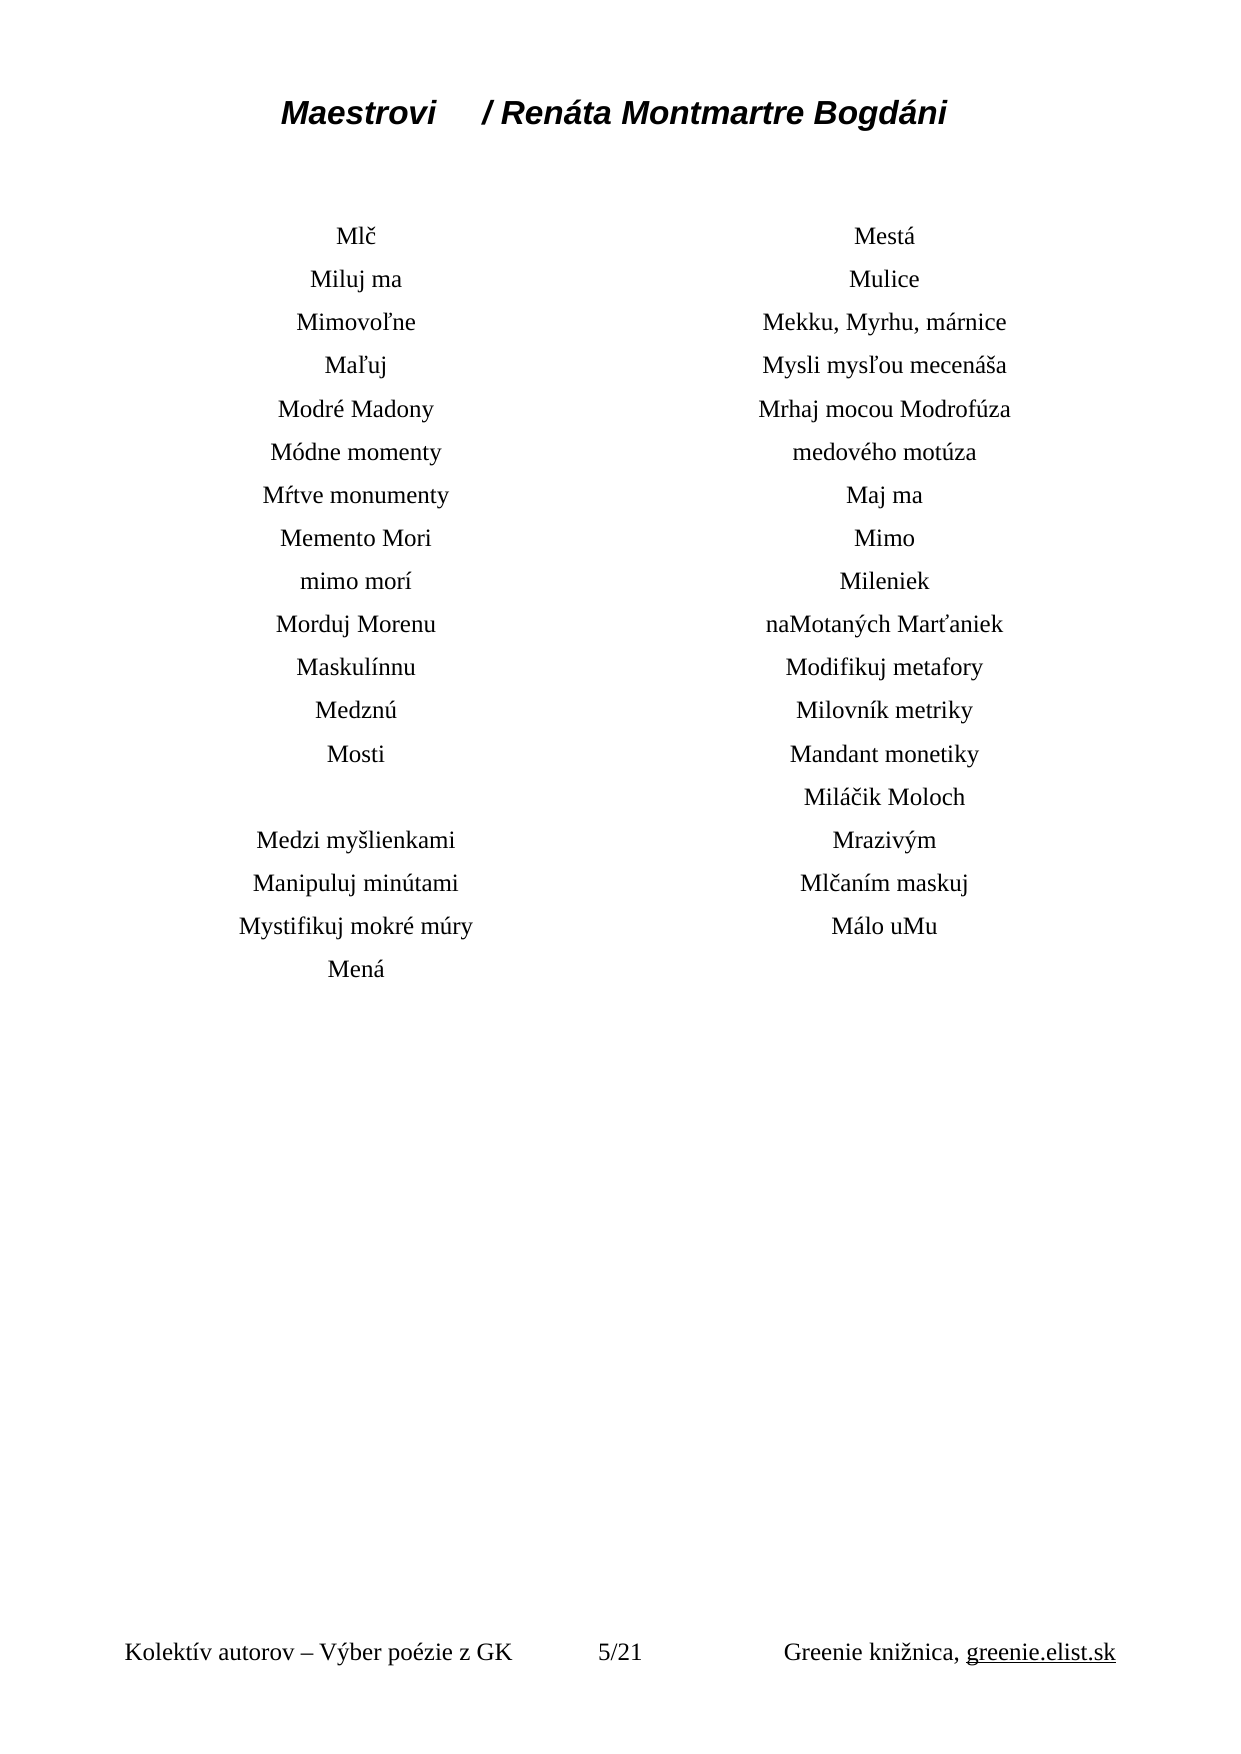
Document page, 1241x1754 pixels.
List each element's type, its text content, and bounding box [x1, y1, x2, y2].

text Mŕtve monumenty [106, 480, 605, 509]
text Miluj ma [106, 264, 605, 293]
text Morduj Morenu [106, 609, 605, 638]
text mimo morí [106, 566, 605, 595]
text Mrhaj mocou Modrofúza [635, 394, 1134, 422]
text Mosti [106, 739, 605, 767]
text Mená [106, 954, 605, 983]
text Medznú [106, 696, 605, 724]
text naMotaných Marťaniek [635, 609, 1134, 638]
text Mestá [635, 221, 1134, 250]
text Mrazivým [635, 825, 1134, 854]
text Mulice [635, 264, 1134, 293]
text Memento Mori [106, 523, 605, 552]
text Modifikuj metafory [635, 652, 1134, 681]
text Mystifikuj mokré múry [106, 911, 605, 940]
text Mimovoľne [106, 307, 605, 336]
text Maj ma [635, 480, 1134, 509]
text Mimo [635, 523, 1134, 552]
text medového motúza [635, 437, 1134, 466]
text Mandant monetiky [635, 739, 1134, 767]
text Mileniek [635, 566, 1134, 595]
text Manipuluj minútami [106, 868, 605, 897]
subtitle Maestrovi / Renáta Montmartre Bogdáni [106, 90, 1134, 134]
text Módne momenty [106, 437, 605, 466]
text Mysli mysľou mecenáša [635, 351, 1134, 379]
text Málo uMu [635, 911, 1134, 940]
text Medzi myšlienkami [106, 825, 605, 854]
text Modré Madony [106, 394, 605, 422]
text Mlčaním maskuj [635, 868, 1134, 897]
text Mekku, Myrhu, márnice [635, 307, 1134, 336]
text Mlč [106, 221, 605, 250]
text Miláčik Moloch [635, 782, 1134, 811]
text Maskulínnu [106, 652, 605, 681]
text Milovník metriky [635, 696, 1134, 724]
text Maľuj [106, 351, 605, 379]
